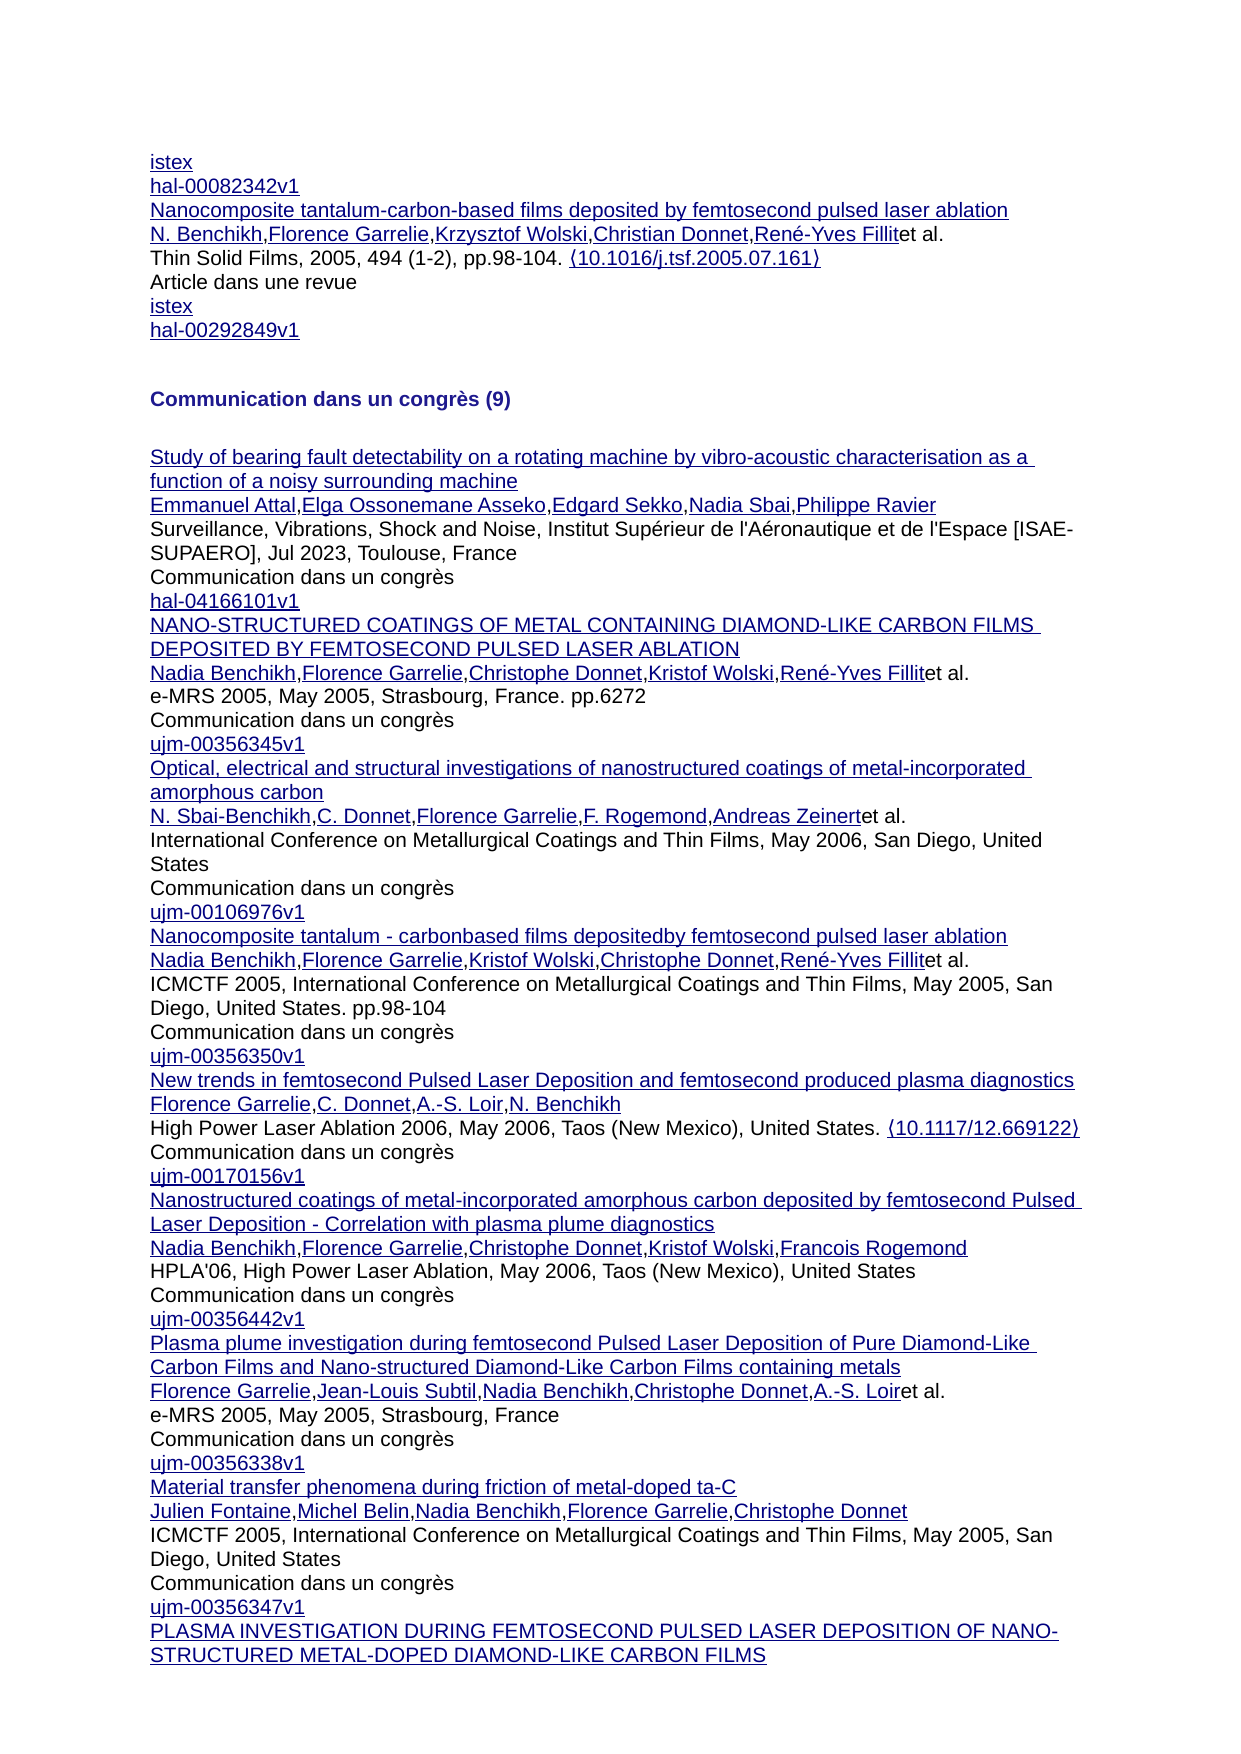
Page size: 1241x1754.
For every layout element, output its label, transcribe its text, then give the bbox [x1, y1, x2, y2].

table_cell istex hal-00082342v1 [150, 150, 1090, 198]
table_cell Optical, electrical and structural investigations of nanostructured coatings of metal-incorporated amorphous carbon N. Sbai-Benchikh,C. Donnet,Florence Garrelie,F. Rogemond,Andreas Zeinertet al. International Conference on Metallurgical Coatings and Thin Films, May 2006, San Diego, United States Communication dans un congrès ujm-00106976v1 [150, 756, 1090, 924]
table_cell Nanocomposite tantalum - carbonbased films depositedby femtosecond pulsed laser ablation Nadia Benchikh,Florence Garrelie,Kristof Wolski,Christophe Donnet,René-Yves Fillitet al. ICMCTF 2005, International Conference on Metallurgical Coatings and Thin Films, May 2005, San Diego, United States. pp.98-104 Communication dans un congrès ujm-00356350v1 [150, 924, 1090, 1068]
table_cell Nanostructured coatings of metal-incorporated amorphous carbon deposited by femtosecond Pulsed Laser Deposition - Correlation with plasma plume diagnostics Nadia Benchikh,Florence Garrelie,Christophe Donnet,Kristof Wolski,Francois Rogemond HPLA'06, High Power Laser Ablation, May 2006, Taos (New Mexico), United States Communication dans un congrès ujm-00356442v1 [150, 1188, 1090, 1331]
subtitle Communication dans un congrès (9) [150, 386, 1090, 410]
table_cell Nanocomposite tantalum-carbon-based films deposited by femtosecond pulsed laser ablation N. Benchikh,Florence Garrelie,Krzysztof Wolski,Christian Donnet,René-Yves Fillitet al. Thin Solid Films, 2005, 494 (1-2), pp.98-104. ⟨10.1016/j.tsf.2005.07.161⟩ Article dans une revue istex hal-00292849v1 [150, 198, 1090, 342]
table_cell New trends in femtosecond Pulsed Laser Deposition and femtosecond produced plasma diagnostics Florence Garrelie,C. Donnet,A.-S. Loir,N. Benchikh High Power Laser Ablation 2006, May 2006, Taos (New Mexico), United States. ⟨10.1117/12.669122⟩ Communication dans un congrès ujm-00170156v1 [150, 1068, 1090, 1187]
table_cell Material transfer phenomena during friction of metal-doped ta-C Julien Fontaine,Michel Belin,Nadia Benchikh,Florence Garrelie,Christophe Donnet ICMCTF 2005, International Conference on Metallurgical Coatings and Thin Films, May 2005, San Diego, United States Communication dans un congrès ujm-00356347v1 [150, 1475, 1090, 1619]
table_cell Plasma plume investigation during femtosecond Pulsed Laser Deposition of Pure Diamond-Like Carbon Films and Nano-structured Diamond-Like Carbon Films containing metals Florence Garrelie,Jean-Louis Subtil,Nadia Benchikh,Christophe Donnet,A.-S. Loiret al. e-MRS 2005, May 2005, Strasbourg, France Communication dans un congrès ujm-00356338v1 [150, 1331, 1090, 1475]
table_header Study of bearing fault detectability on a rotating machine by vibro-acoustic characterisation as a function of a noisy surrounding machine Emmanuel Attal,Elga Ossonemane Asseko,Edgard Sekko,Nadia Sbai,Philippe Ravier Surveillance, Vibrations, Shock and Noise, Institut Supérieur de l'Aéronautique et de l'Espace [ISAE-SUPAERO], Jul 2023, Toulouse, France Communication dans un congrès hal-04166101v1 [150, 445, 1090, 612]
table_cell PLASMA INVESTIGATION DURING FEMTOSECOND PULSED LASER DEPOSITION OF NANO-STRUCTURED METAL-DOPED DIAMOND-LIKE CARBON FILMS [150, 1619, 1090, 1667]
table_cell NANO-STRUCTURED COATINGS OF METAL CONTAINING DIAMOND-LIKE CARBON FILMS DEPOSITED BY FEMTOSECOND PULSED LASER ABLATION Nadia Benchikh,Florence Garrelie,Christophe Donnet,Kristof Wolski,René-Yves Fillitet al. e-MRS 2005, May 2005, Strasbourg, France. pp.6272 Communication dans un congrès ujm-00356345v1 [150, 613, 1090, 756]
